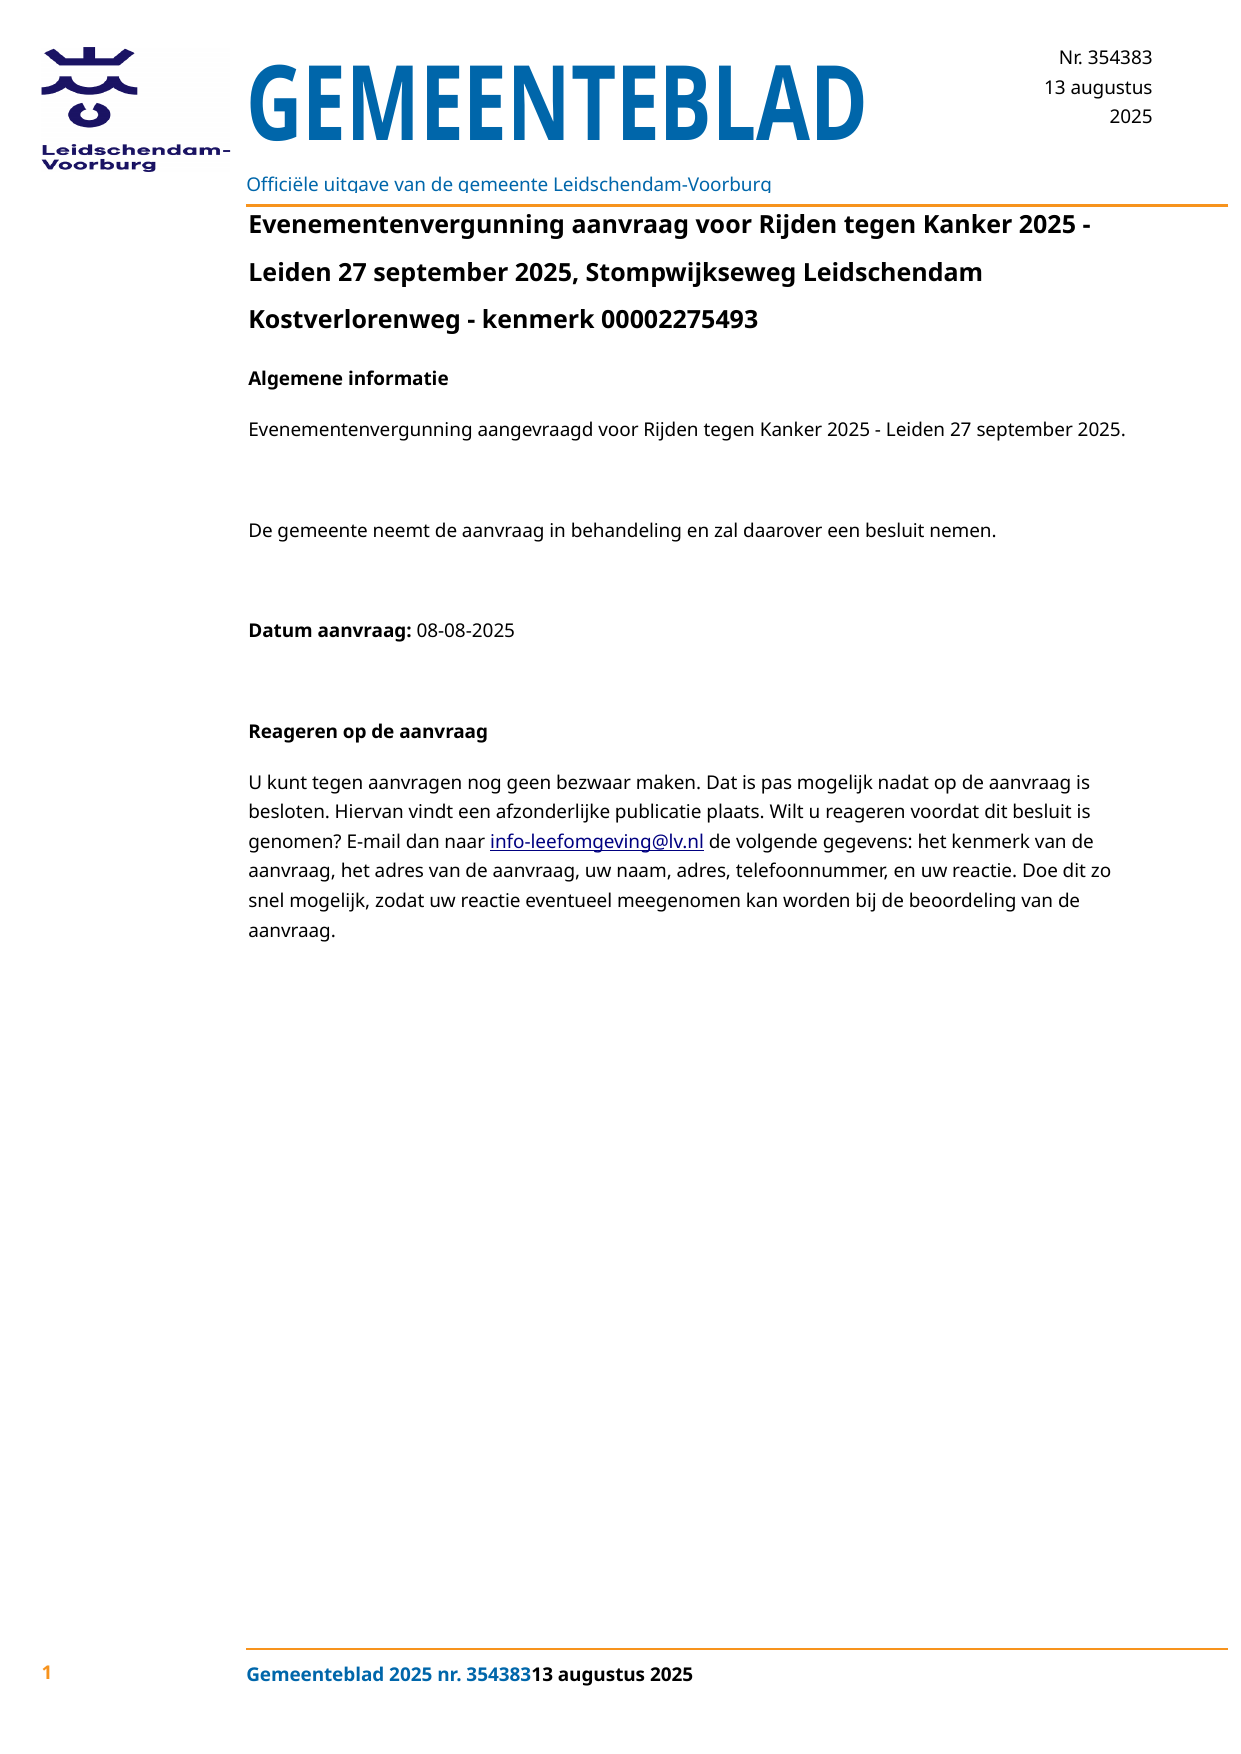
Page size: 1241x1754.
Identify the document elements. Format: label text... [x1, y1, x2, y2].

text Reageren op de aanvraag [248, 718, 1152, 744]
text U kunt tegen aanvragen nog geen bezwaar maken. Dat is pas mogelijk nadat op de aanvraag is besloten. Hiervan vindt een afzonderlijke publicatie plaats. Wilt u reageren voordat dit besluit is genomen? E-mail dan naar info-leefomgeving@lv.nl de volgende gegevens: het kenmerk van de aanvraag, het adres van de aanvraag, uw naam, adres, telefoonnummer, en uw reactie. Doe dit zo snel mogelijk, zodat uw reactie eventueel meegenomen kan worden bij de beoordeling van de aanvraag. [248, 769, 1152, 942]
text De gemeente neemt de aanvraag in behandeling en zal daarover een besluit nemen. [248, 517, 1152, 542]
picture [41, 47, 231, 172]
text Evenementenvergunning aanvraag voor Rijden tegen Kanker 2025 - Leiden 27 september 2025, Stompwijkseweg Leidschendam Kostverlorenweg - kenmerk 00002275493 [248, 207, 1152, 336]
text Evenementenvergunning aangevraagd voor Rijden tegen Kanker 2025 - Leiden 27 september 2025. [248, 416, 1152, 442]
text Algemene informatie [248, 366, 1152, 391]
text Datum aanvraag: 08-08-2025 [248, 618, 1152, 643]
